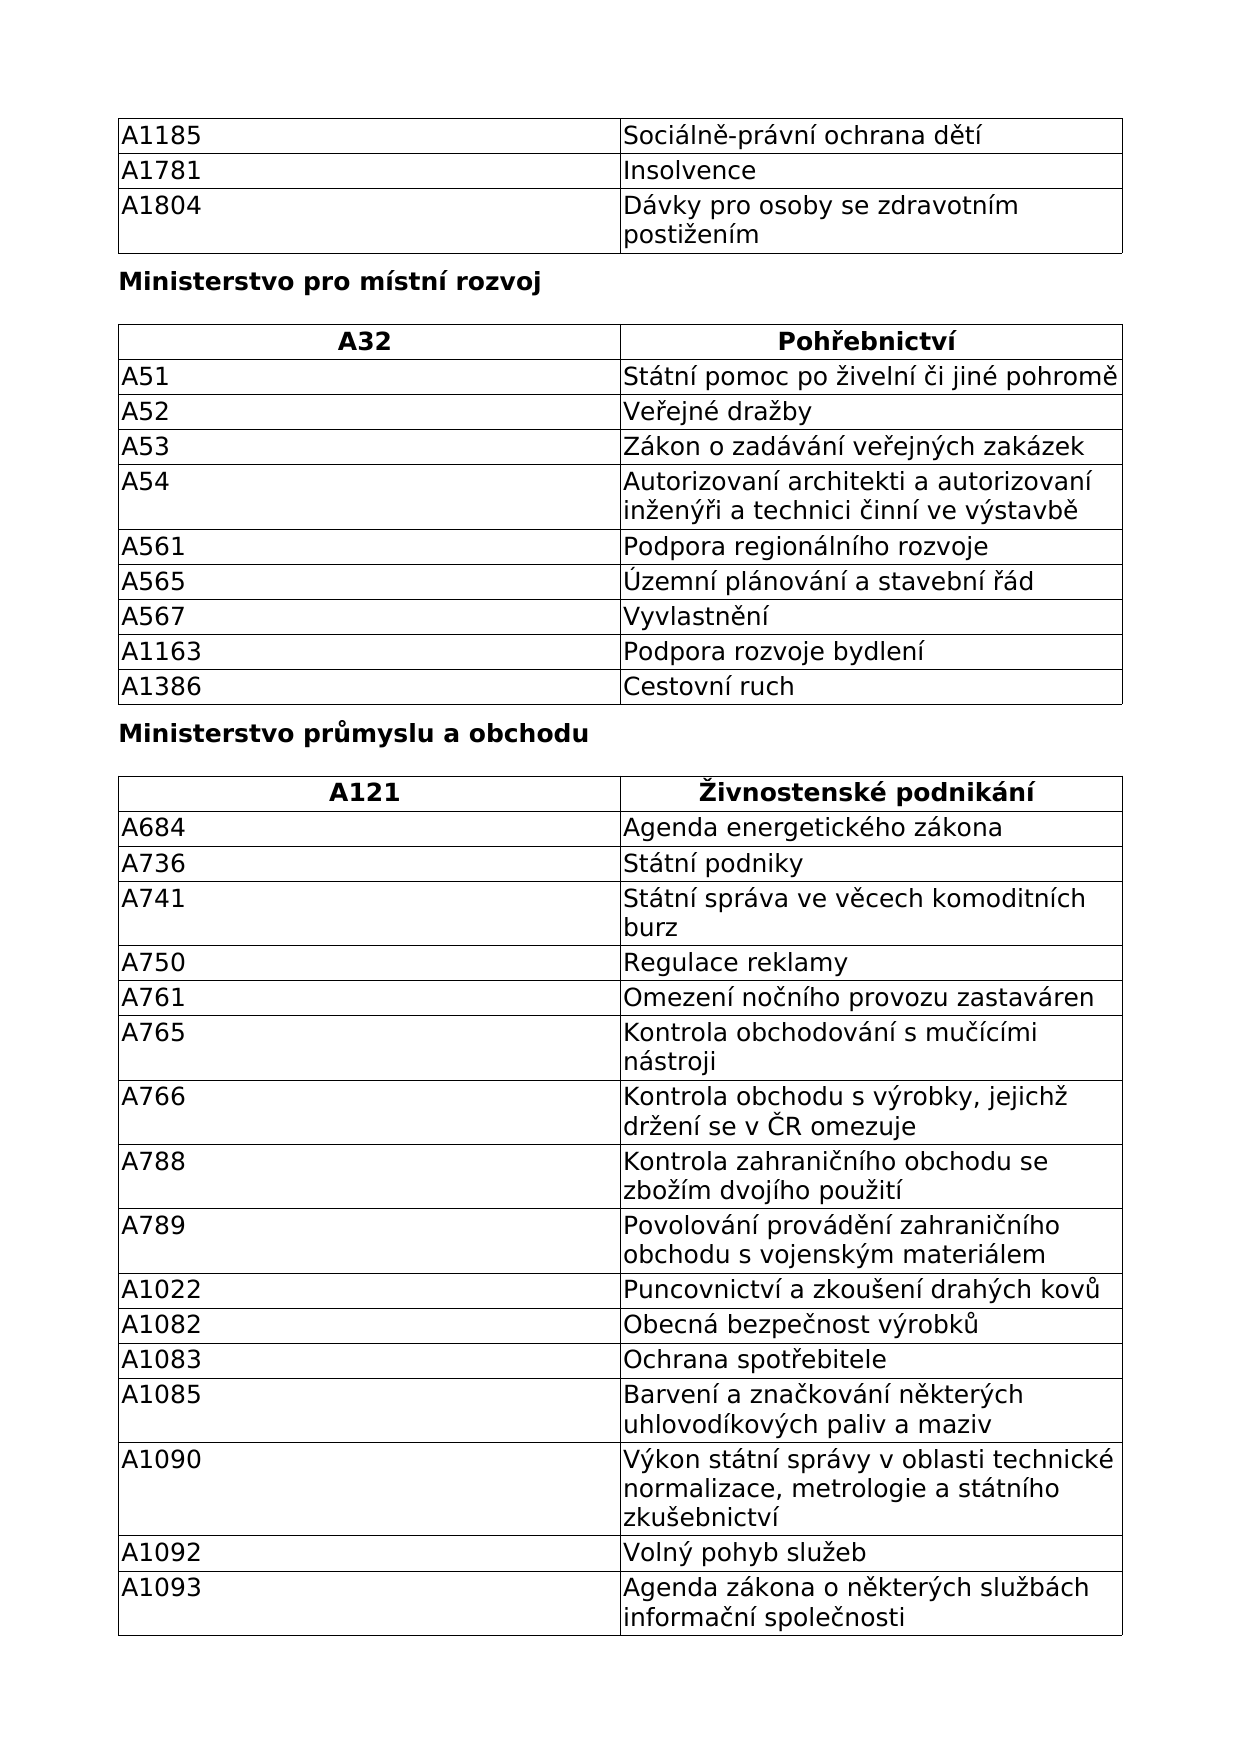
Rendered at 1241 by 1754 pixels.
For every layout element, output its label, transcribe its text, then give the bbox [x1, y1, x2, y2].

table_cell Cestovní ruch [621, 670, 1122, 704]
table_header A121 [119, 777, 620, 811]
table_cell Povolování provádění zahraničního obchodu s vojenským materiálem [621, 1209, 1122, 1272]
table_cell Ochrana spotřebitele [621, 1344, 1122, 1378]
table_cell A1092 [119, 1536, 620, 1571]
table_cell Vyvlastnění [621, 600, 1122, 634]
table_cell Státní pomoc po živelní či jiné pohromě [621, 360, 1122, 394]
table_cell A684 [119, 812, 620, 846]
table_cell Insolvence [621, 154, 1122, 188]
table_cell A1185 [119, 119, 620, 153]
table_cell Kontrola obchodu s výrobky, jejichž držení se v ČR omezuje [621, 1081, 1122, 1144]
table_cell Volný pohyb služeb [621, 1536, 1122, 1571]
table_cell A1083 [119, 1344, 620, 1378]
table_cell A1386 [119, 670, 620, 704]
table_cell A765 [119, 1016, 620, 1079]
table_cell A1804 [119, 189, 620, 253]
table_cell A1090 [119, 1443, 620, 1535]
table_cell Zákon o zadávání veřejných zakázek [621, 430, 1122, 464]
table_cell Omezení nočního provozu zastaváren [621, 981, 1122, 1015]
table_cell A54 [119, 465, 620, 529]
table_cell A788 [119, 1145, 620, 1208]
table_cell A561 [119, 530, 620, 564]
table_cell A1085 [119, 1379, 620, 1442]
table_cell Agenda zákona o některých službách informační společnosti [621, 1572, 1122, 1635]
table_cell A766 [119, 1081, 620, 1144]
table_cell Obecná bezpečnost výrobků [621, 1309, 1122, 1343]
table_cell A52 [119, 395, 620, 429]
table_cell A53 [119, 430, 620, 464]
table_cell A789 [119, 1209, 620, 1272]
table_header A32 [119, 325, 620, 359]
table_cell Autorizovaní architekti a autorizovaní inženýři a technici činní ve výstavbě [621, 465, 1122, 529]
table_cell A1163 [119, 635, 620, 669]
table_cell A736 [119, 847, 620, 881]
table_cell A1022 [119, 1274, 620, 1307]
table_cell A761 [119, 981, 620, 1015]
table_cell A750 [119, 946, 620, 980]
table_cell Sociálně-právní ochrana dětí [621, 119, 1122, 153]
table_cell Veřejné dražby [621, 395, 1122, 429]
table_cell A51 [119, 360, 620, 394]
table_cell Kontrola zahraničního obchodu se zbožím dvojího použití [621, 1145, 1122, 1208]
table_cell A565 [119, 565, 620, 599]
table_cell A1781 [119, 154, 620, 188]
table_cell Kontrola obchodování s mučícími nástroji [621, 1016, 1122, 1079]
text Ministerstvo průmyslu a obchodu [118, 719, 1122, 748]
table_cell Agenda energetického zákona [621, 812, 1122, 846]
table_cell A567 [119, 600, 620, 634]
table_cell A1093 [119, 1572, 620, 1635]
table_cell A741 [119, 882, 620, 945]
table_cell A1082 [119, 1309, 620, 1343]
table_cell Podpora rozvoje bydlení [621, 635, 1122, 669]
table_cell Barvení a značkování některých uhlovodíkových paliv a maziv [621, 1379, 1122, 1442]
text Ministerstvo pro místní rozvoj [118, 267, 1122, 297]
table_cell Podpora regionálního rozvoje [621, 530, 1122, 564]
table_header Pohřebnictví [621, 325, 1122, 359]
table_cell Státní správa ve věcech komoditních burz [621, 882, 1122, 945]
table_cell Státní podniky [621, 847, 1122, 881]
table_cell Výkon státní správy v oblasti technické normalizace, metrologie a státního zkušebnictví [621, 1443, 1122, 1535]
table_cell Dávky pro osoby se zdravotním postižením [621, 189, 1122, 253]
table_cell Územní plánování a stavební řád [621, 565, 1122, 599]
table_header Živnostenské podnikání [621, 777, 1122, 811]
table_cell Regulace reklamy [621, 946, 1122, 980]
table_cell Puncovnictví a zkoušení drahých kovů [621, 1274, 1122, 1307]
